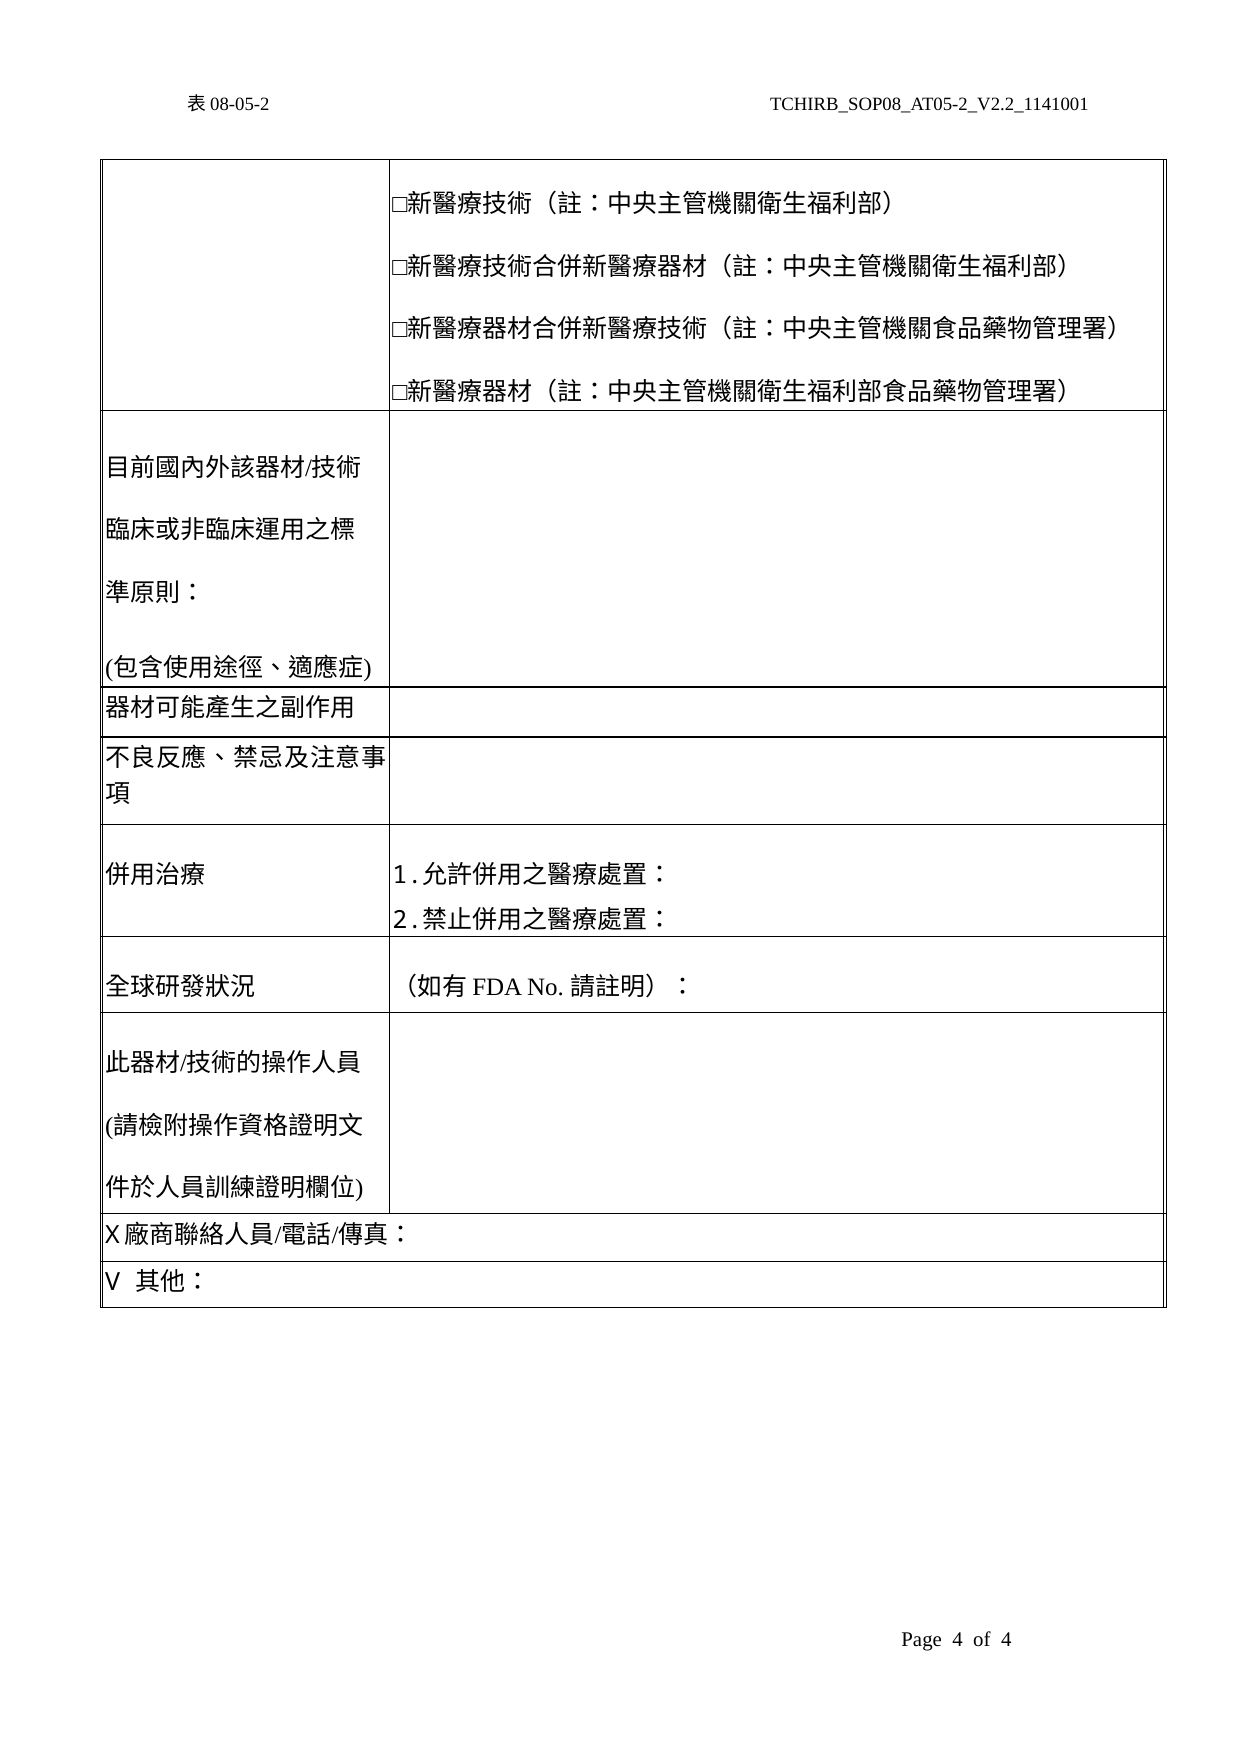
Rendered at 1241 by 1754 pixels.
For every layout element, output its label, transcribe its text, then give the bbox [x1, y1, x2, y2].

table_cell 併用治療 [103, 825, 389, 936]
table_cell [390, 1013, 1163, 1213]
table_cell X廠商聯絡人員/電話/傳真： [103, 1214, 1163, 1261]
table_cell 不良反應、禁忌及注意事項 [103, 738, 389, 824]
table_cell [390, 688, 1163, 736]
table_cell V 其他： [103, 1262, 1163, 1307]
table_cell 全球研發狀況 [103, 937, 389, 1012]
table_cell 1.允許併用之醫療處置： 2.禁止併用之醫療處置： [390, 825, 1163, 936]
table_cell [103, 160, 389, 410]
table_cell [390, 411, 1163, 686]
table_cell 目前國內外該器材/技術臨床或非臨床運用之標準原則： (包含使用途徑、適應症) [103, 411, 389, 686]
table_cell （如有FDA No. 請註明）： [390, 937, 1163, 1012]
table_cell □新醫療技術（註：中央主管機關衛生福利部） □新醫療技術合併新醫療器材（註：中央主管機關衛生福利部） □新醫療器材合併新醫療技術（註：中央主管機關食品藥物管理署） □新醫療器材（註：中央主管機關衛生福利部食品藥物管理署） [390, 160, 1163, 410]
table_cell [390, 738, 1163, 824]
table_cell 此器材/技術的操作人員(請檢附操作資格證明文件於人員訓練證明欄位) [103, 1013, 389, 1213]
table_cell 器材可能產生之副作用 [103, 688, 389, 736]
